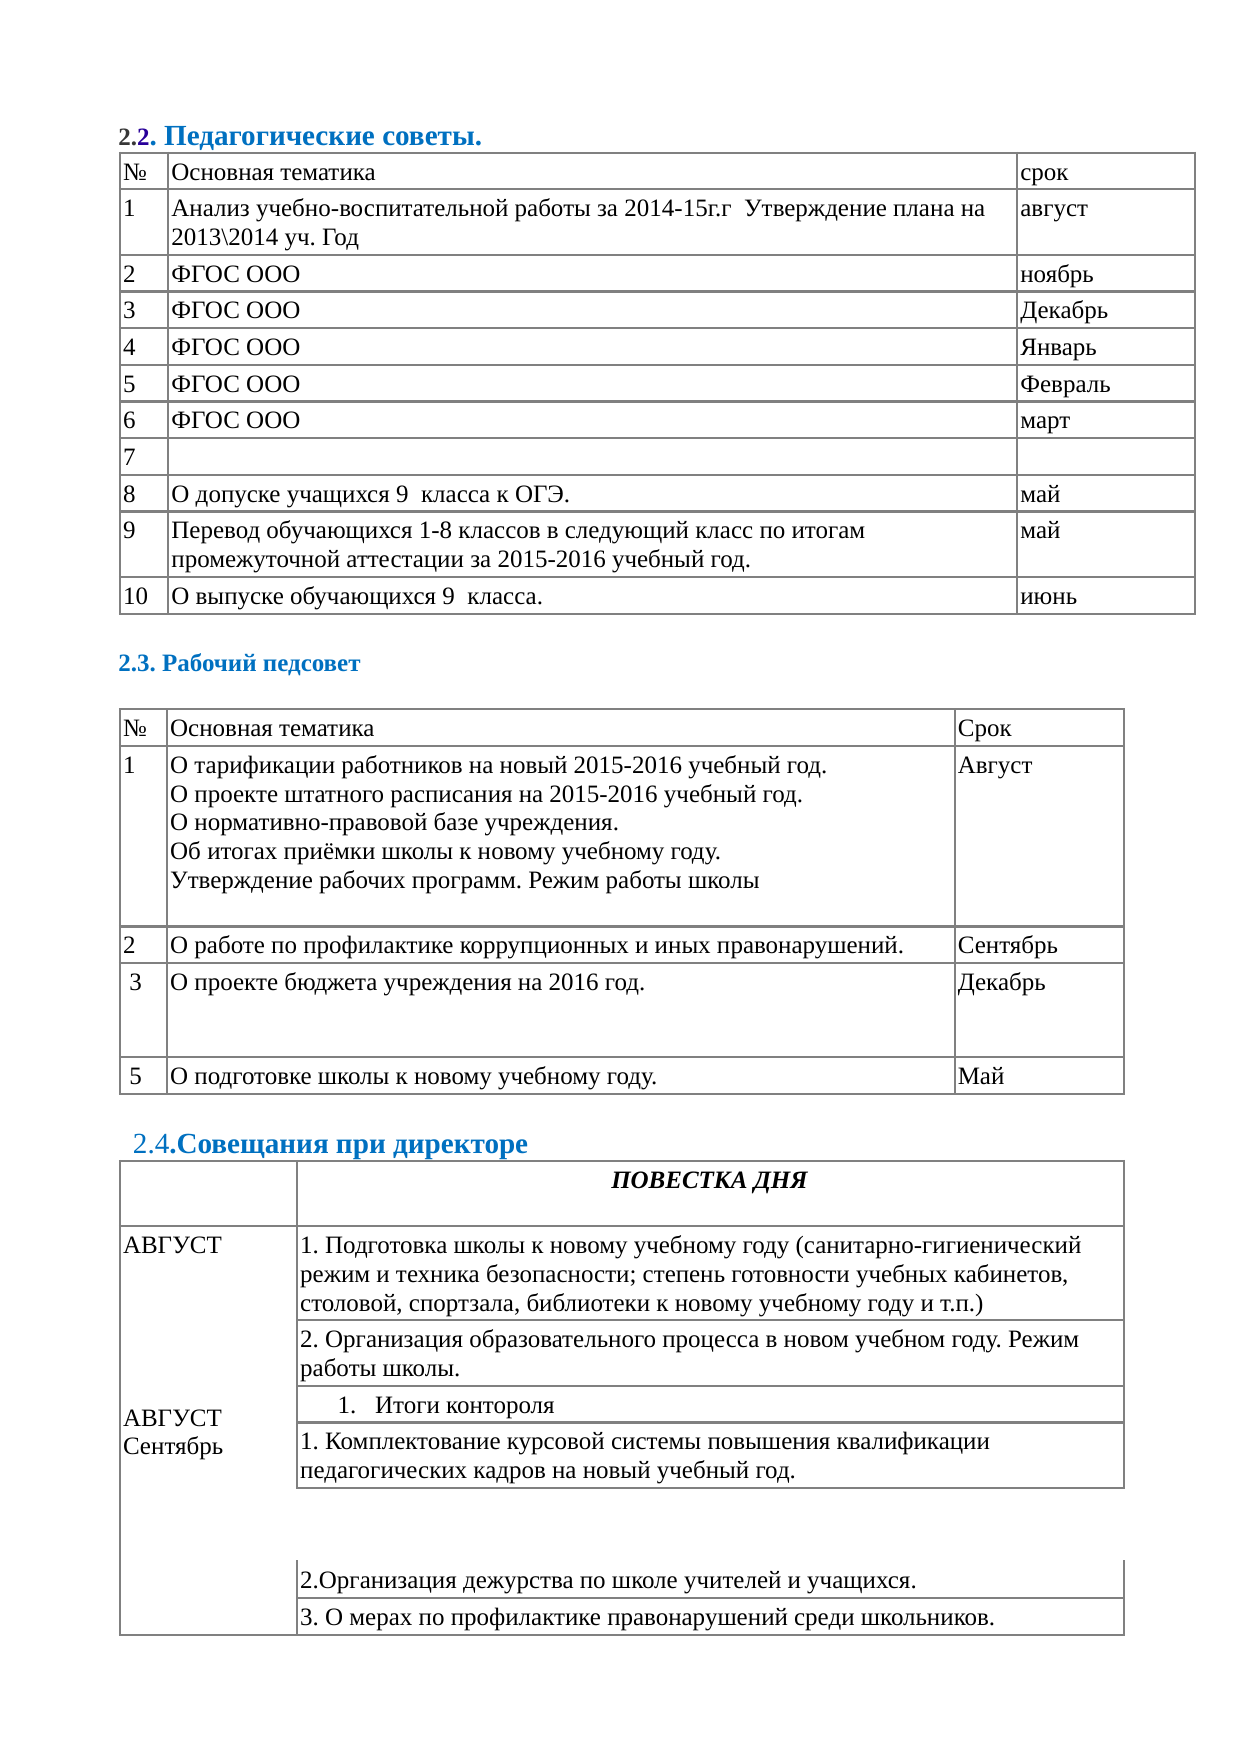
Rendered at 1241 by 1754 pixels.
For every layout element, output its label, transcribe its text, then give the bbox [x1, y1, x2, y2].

table_cell Перевод обучающихся 1-8 классов в следующий класс по итогам промежуточной аттестации за 2015-2016 учебный год. [169, 513, 1016, 576]
table_cell ФГОС ООО [169, 256, 1016, 290]
table_cell Февраль [1018, 366, 1194, 400]
table_header срок [1018, 154, 1194, 188]
table_header [121, 1162, 296, 1225]
table_cell [169, 439, 1016, 474]
table_cell 3. О мерах по профилактике правонарушений среди школьников. [298, 1599, 1123, 1633]
table_cell Итоги контороля [298, 1387, 1123, 1421]
table_cell Май [956, 1058, 1123, 1093]
table_cell 1 [121, 190, 167, 254]
table_cell 2.Организация дежурства по школе учителей и учащихся. [298, 1560, 1123, 1597]
table_cell 3 [121, 293, 167, 327]
table_header ПОВЕСТКА ДНЯ [298, 1162, 1123, 1225]
text 2.3. Рабочий педсовет [118, 646, 1122, 677]
table_cell Анализ учебно-воспитательной работы за 2014-15г.г Утверждение плана на 2013\2014 уч. Год [169, 190, 1016, 254]
table_cell 8 [121, 476, 167, 510]
table_cell август [1018, 190, 1194, 254]
table_cell АВГУСТ АВГУСТ Сентябрь [121, 1227, 297, 1633]
table_header № [121, 154, 167, 188]
table_header Основная тематика [169, 154, 1016, 188]
table_cell 2 [121, 928, 166, 962]
table_cell О допуске учащихся 9 класса к ОГЭ. [169, 476, 1016, 510]
table_cell О выпуске обучающихся 9 класса. [169, 578, 1016, 612]
table_cell 2. Организация образовательного процесса в новом учебном году. Режим работы школы. [298, 1321, 1123, 1385]
table_cell О тарификации работников на новый 2015-2016 учебный год. О проекте штатного расписания на 2015-2016 учебный год. О нормативно-правовой базе учреждения. Об итогах приёмки школы к новому учебному году. Утверждение рабочих программ. Режим работы школы [168, 747, 954, 925]
table_cell Декабрь [956, 964, 1123, 1056]
table_cell март [1018, 403, 1194, 437]
table_cell 7 [121, 439, 167, 474]
table_cell [1018, 439, 1194, 474]
table_cell 9 [121, 513, 167, 576]
table_cell 1. Подготовка школы к новому учебному году (санитарно-гигиенический режим и техника безопасности; степень готовности учебных кабинетов, столовой, спортзала, библиотеки к новому учебному году и т.п.) [298, 1227, 1123, 1319]
table_cell 5 [121, 1058, 166, 1093]
table_cell Сентябрь [956, 928, 1123, 962]
table_cell ФГОС ООО [169, 293, 1016, 327]
table_cell июнь [1018, 578, 1194, 612]
text 2.2. Педагогические советы. [118, 118, 1122, 152]
table_cell 4 [121, 329, 167, 364]
table_cell Август [956, 747, 1123, 925]
table_cell О проекте бюджета учреждения на 2016 год. [168, 964, 954, 1056]
table_cell Декабрь [1018, 293, 1194, 327]
table_cell [297, 1489, 1124, 1523]
table_cell 2 [121, 256, 167, 290]
table_header Основная тематика [168, 710, 954, 745]
text 2.4.Совещания при директоре [118, 1126, 1122, 1160]
table_cell ноябрь [1018, 256, 1194, 290]
table_cell май [1018, 513, 1194, 576]
table_cell 10 [121, 578, 167, 612]
table_header Срок [956, 710, 1123, 745]
table_cell Январь [1018, 329, 1194, 364]
table_cell О работе по профилактике коррупционных и иных правонарушений. [168, 928, 954, 962]
table_cell 1. Комплектование курсовой системы повышения квалификации педагогических кадров на новый учебный год. [298, 1424, 1123, 1487]
table_cell О подготовке школы к новому учебному году. [168, 1058, 954, 1093]
table_cell 6 [121, 403, 167, 437]
table_cell 3 [121, 964, 166, 1056]
table_cell ФГОС ООО [169, 366, 1016, 400]
table_header № [121, 710, 166, 745]
table_cell ФГОС ООО [169, 329, 1016, 364]
table_cell 5 [121, 366, 167, 400]
table_cell ФГОС ООО [169, 403, 1016, 437]
table_cell [297, 1524, 1124, 1560]
table_cell май [1018, 476, 1194, 510]
table_cell 1 [121, 747, 166, 925]
